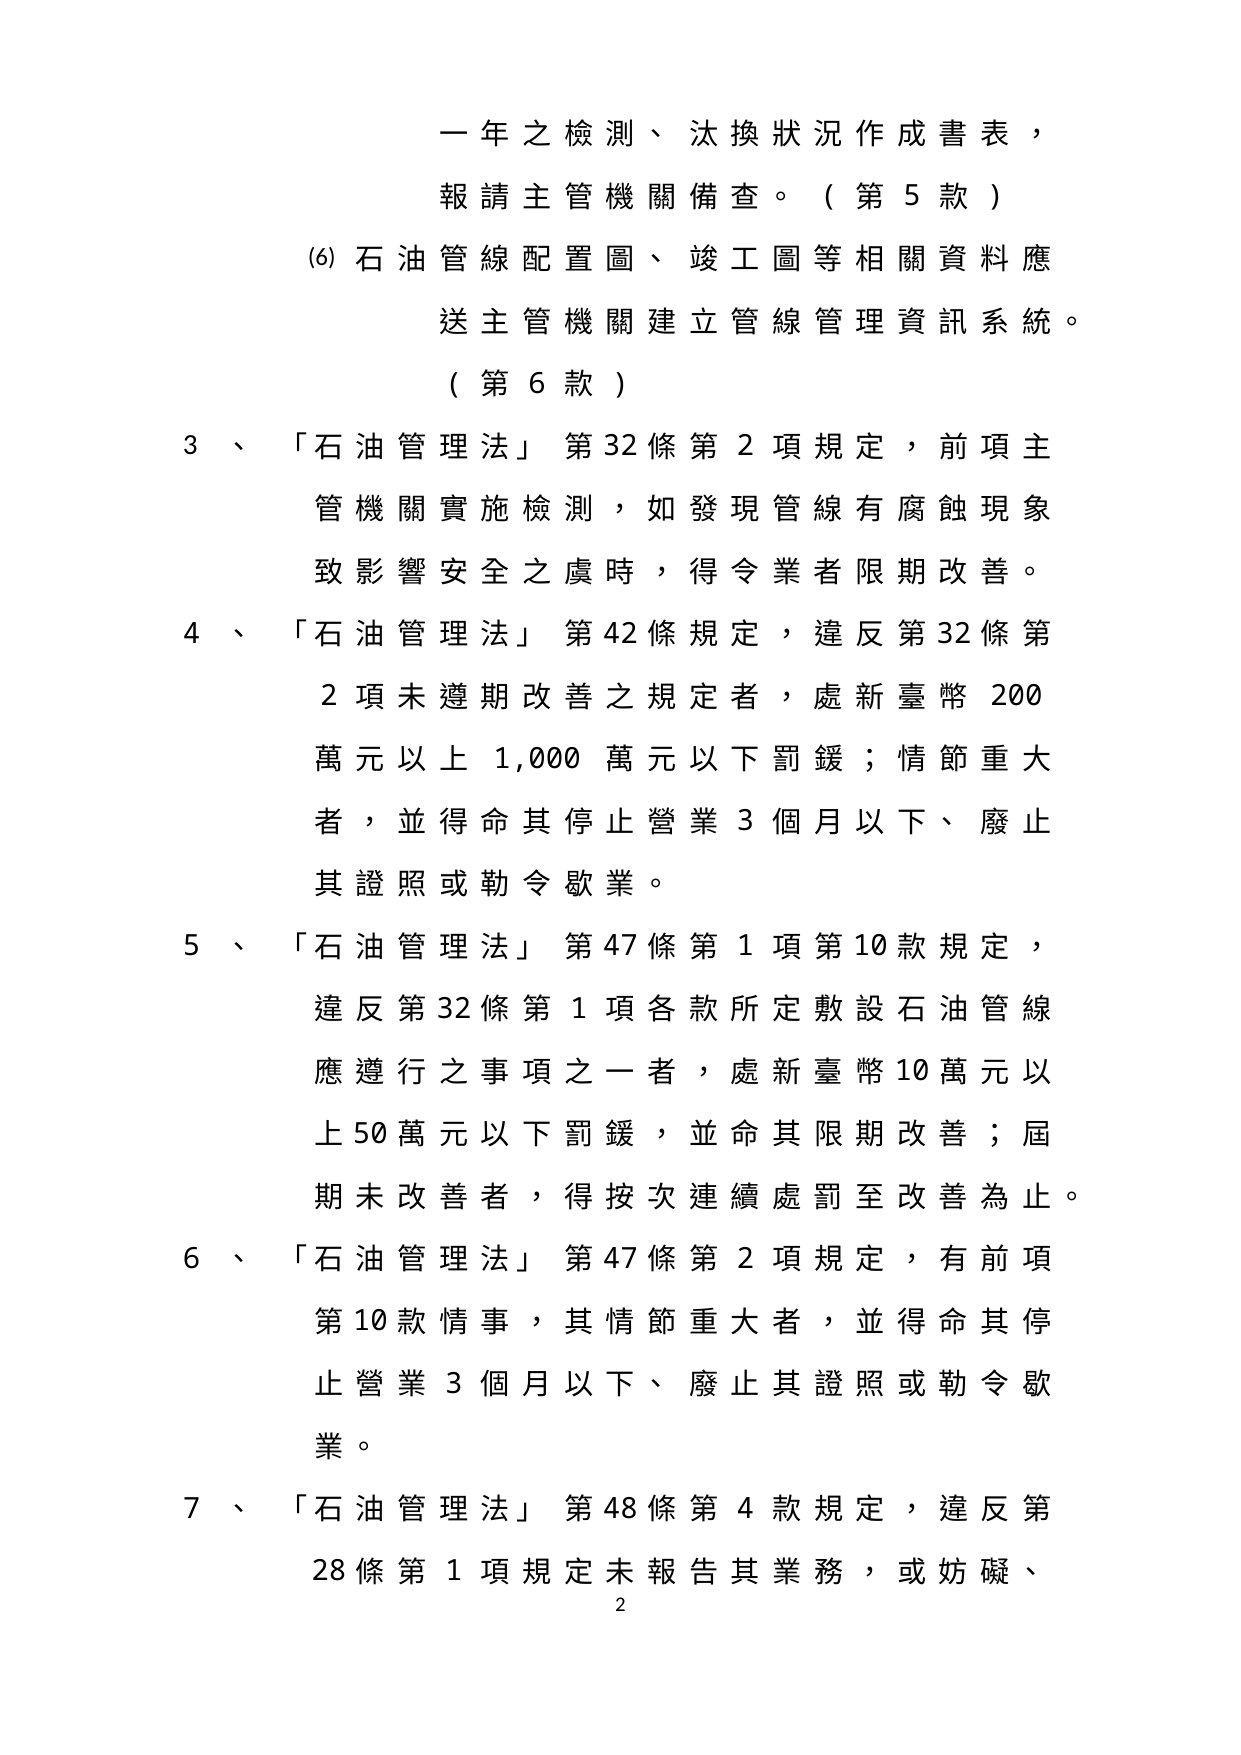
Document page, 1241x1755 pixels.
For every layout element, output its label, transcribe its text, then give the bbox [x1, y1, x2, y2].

list 「石油管理法」第47條第2項規定，有前項第10款情事，其情節重大者，並得命其停止營業3個月以下、廢止其證照或勒令歇業。 [183, 1215, 1058, 1465]
list 「石油管理法」第48條第4款規定，違反第28條第1項規定未報告其業務，或妨礙、 [183, 1465, 1058, 1590]
list 「石油管理法」第47條第1項第10款規定，違反第32條第1項各款所定敷設石油管線應遵行之事項之一者，處新臺幣10萬元以上50萬元以下罰鍰，並命其限期改善；屆期未改善者，得按次連續處罰至改善為止。 [183, 903, 1058, 1215]
list 「石油管理法」第32條第2項規定，前項主管機關實施檢測，如發現管線有腐蝕現象致影響安全之虞時，得令業者限期改善。 [183, 403, 1058, 590]
list 石油管線配置圖、竣工圖等相關資料應送主管機關建立管線管理資訊系統。(第6款) [283, 215, 1058, 403]
list 「石油管理法」第42條規定，違反第32條第2項未遵期改善之規定者，處新臺幣200萬元以上1,000萬元以下罰鍰；情節重大者，並得命其停止營業3個月以下、廢止其證照或勒令歇業。 [183, 590, 1058, 903]
list 一年之檢測、汰換狀況作成書表，報請主管機關備查。(第5款) [283, 90, 1058, 215]
